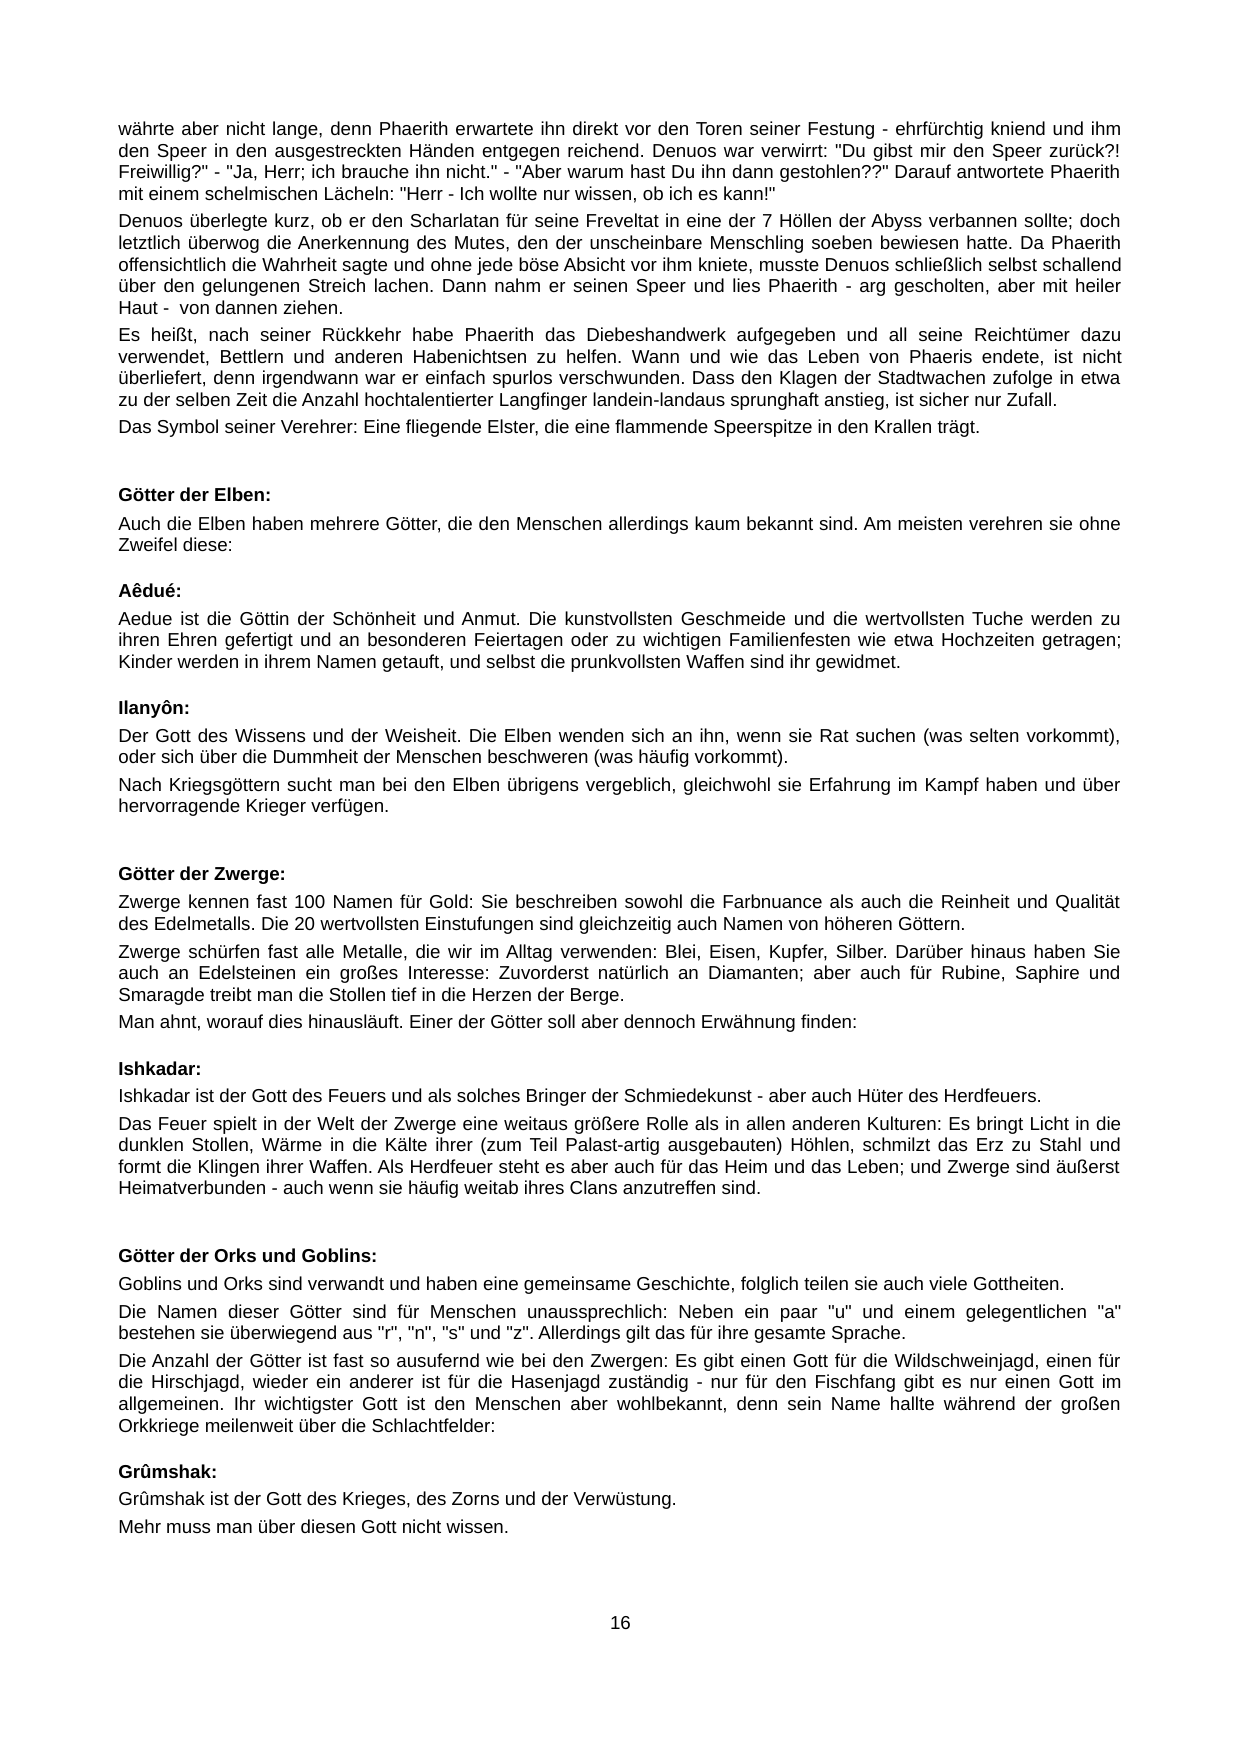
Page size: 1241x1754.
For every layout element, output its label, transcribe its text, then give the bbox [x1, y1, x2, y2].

text Es heißt, nach seiner Rückkehr habe Phaerith das Diebeshandwerk aufgegeben und all seine Reichtümer dazu verwendet, Bettlern und anderen Habenichtsen zu helfen. Wann und wie das Leben von Phaeris endete, ist nicht überliefert, denn irgendwann war er einfach spurlos verschwunden. Dass den Klagen der Stadtwachen zufolge in etwa zu der selben Zeit die Anzahl hochtalentierter Langfinger landein-landaus sprunghaft anstieg, ist sicher nur Zufall. [118, 324, 1122, 410]
text Ishkadar ist der Gott des Feuers und als solches Bringer der Schmiedekunst - aber auch Hüter des Herdfeuers. [118, 1085, 1122, 1106]
text Der Gott des Wissens und der Weisheit. Die Elben wenden sich an ihn, wenn sie Rat suchen (was selten vorkommt), oder sich über die Dummheit der Menschen beschweren (was häufig vorkommt). [118, 725, 1122, 768]
text Mehr muss man über diesen Gott nicht wissen. [118, 1516, 1122, 1537]
subtitle Aêdué: [118, 580, 1122, 602]
text Grûmshak ist der Gott des Krieges, des Zorns und der Verwüstung. [118, 1488, 1122, 1510]
text Die Namen dieser Götter sind für Menschen unaussprechlich: Neben ein paar "u" und einem gelegentlichen "a" bestehen sie überwiegend aus "r", "n", "s" und "z". Allerdings gilt das für ihre gesamte Sprache. [118, 1301, 1122, 1344]
text Das Symbol seiner Verehrer: Eine fliegende Elster, die eine flammende Speerspitze in den Krallen trägt. [118, 416, 1122, 438]
text Goblins und Orks sind verwandt und haben eine gemeinsame Geschichte, folglich teilen sie auch viele Gottheiten. [118, 1273, 1122, 1295]
subtitle Ishkadar: [118, 1057, 1122, 1079]
subtitle Götter der Zwerge: [118, 863, 1122, 885]
text Aedue ist die Göttin der Schönheit und Anmut. Die kunstvollsten Geschmeide und die wertvollsten Tuche werden zu ihren Ehren gefertigt und an besonderen Feiertagen oder zu wichtigen Familienfesten wie etwa Hochzeiten getragen; Kinder werden in ihrem Namen getauft, und selbst die prunkvollsten Waffen sind ihr gewidmet. [118, 608, 1122, 672]
text Man ahnt, worauf dies hinausläuft. Einer der Götter soll aber dennoch Erwähnung finden: [118, 1011, 1122, 1033]
subtitle Grûmshak: [118, 1461, 1122, 1482]
text währte aber nicht lange, denn Phaerith erwartete ihn direkt vor den Toren seiner Festung - ehrfürchtig kniend und ihm den Speer in den ausgestreckten Händen entgegen reichend. Denuos war verwirrt: "Du gibst mir den Speer zurück?! Freiwillig?" - "Ja, Herr; ich brauche ihn nicht." - "Aber warum hast Du ihn dann gestohlen??" Darauf antwortete Phaerith mit einem schelmischen Lächeln: "Herr - Ich wollte nur wissen, ob ich es kann!" [118, 118, 1122, 204]
text Das Feuer spielt in der Welt der Zwerge eine weitaus größere Rolle als in allen anderen Kulturen: Es bringt Licht in die dunklen Stollen, Wärme in die Kälte ihrer (zum Teil Palast-artig ausgebauten) Höhlen, schmilzt das Erz zu Stahl und formt die Klingen ihrer Waffen. Als Herdfeuer steht es aber auch für das Heim und das Leben; und Zwerge sind äußerst Heimatverbunden - auch wenn sie häufig weitab ihres Clans anzutreffen sind. [118, 1112, 1122, 1199]
text Auch die Elben haben mehrere Götter, die den Menschen allerdings kaum bekannt sind. Am meisten verehren sie ohne Zweifel diese: [118, 512, 1122, 555]
text Denuos überlegte kurz, ob er den Scharlatan für seine Freveltat in eine der 7 Höllen der Abyss verbannen sollte; doch letztlich überwog die Anerkennung des Mutes, den der unscheinbare Menschling soeben bewiesen hatte. Da Phaerith offensichtlich die Wahrheit sagte und ohne jede böse Absicht vor ihm kniete, musste Denuos schließlich selbst schallend über den gelungenen Streich lachen. Dann nahm er seinen Speer und lies Phaerith - arg gescholten, aber mit heiler Haut - von dannen ziehen. [118, 210, 1122, 318]
subtitle Ilanyôn: [118, 697, 1122, 719]
text Die Anzahl der Götter ist fast so ausufernd wie bei den Zwergen: Es gibt einen Gott für die Wildschweinjagd, einen für die Hirschjagd, wieder ein anderer ist für die Hasenjagd zuständig - nur für den Fischfang gibt es nur einen Gott im allgemeinen. Ihr wichtigster Gott ist den Menschen aber wohlbekannt, denn sein Name hallte während der großen Orkkriege meilenweit über die Schlachtfelder: [118, 1350, 1122, 1436]
text Zwerge schürfen fast alle Metalle, die wir im Alltag verwenden: Blei, Eisen, Kupfer, Silber. Darüber hinaus haben Sie auch an Edelsteinen ein großes Interesse: Zuvorderst natürlich an Diamanten; aber auch für Rubine, Saphire und Smaragde treibt man die Stollen tief in die Herzen der Berge. [118, 940, 1122, 1005]
subtitle Götter der Elben: [118, 484, 1122, 506]
text Nach Kriegsgöttern sucht man bei den Elben übrigens vergeblich, gleichwohl sie Erfahrung im Kampf haben und über hervorragende Krieger verfügen. [118, 774, 1122, 817]
subtitle Götter der Orks und Goblins: [118, 1245, 1122, 1267]
text Zwerge kennen fast 100 Namen für Gold: Sie beschreiben sowohl die Farbnuance als auch die Reinheit und Qualität des Edelmetalls. Die 20 wertvollsten Einstufungen sind gleichzeitig auch Namen von höheren Göttern. [118, 891, 1122, 934]
